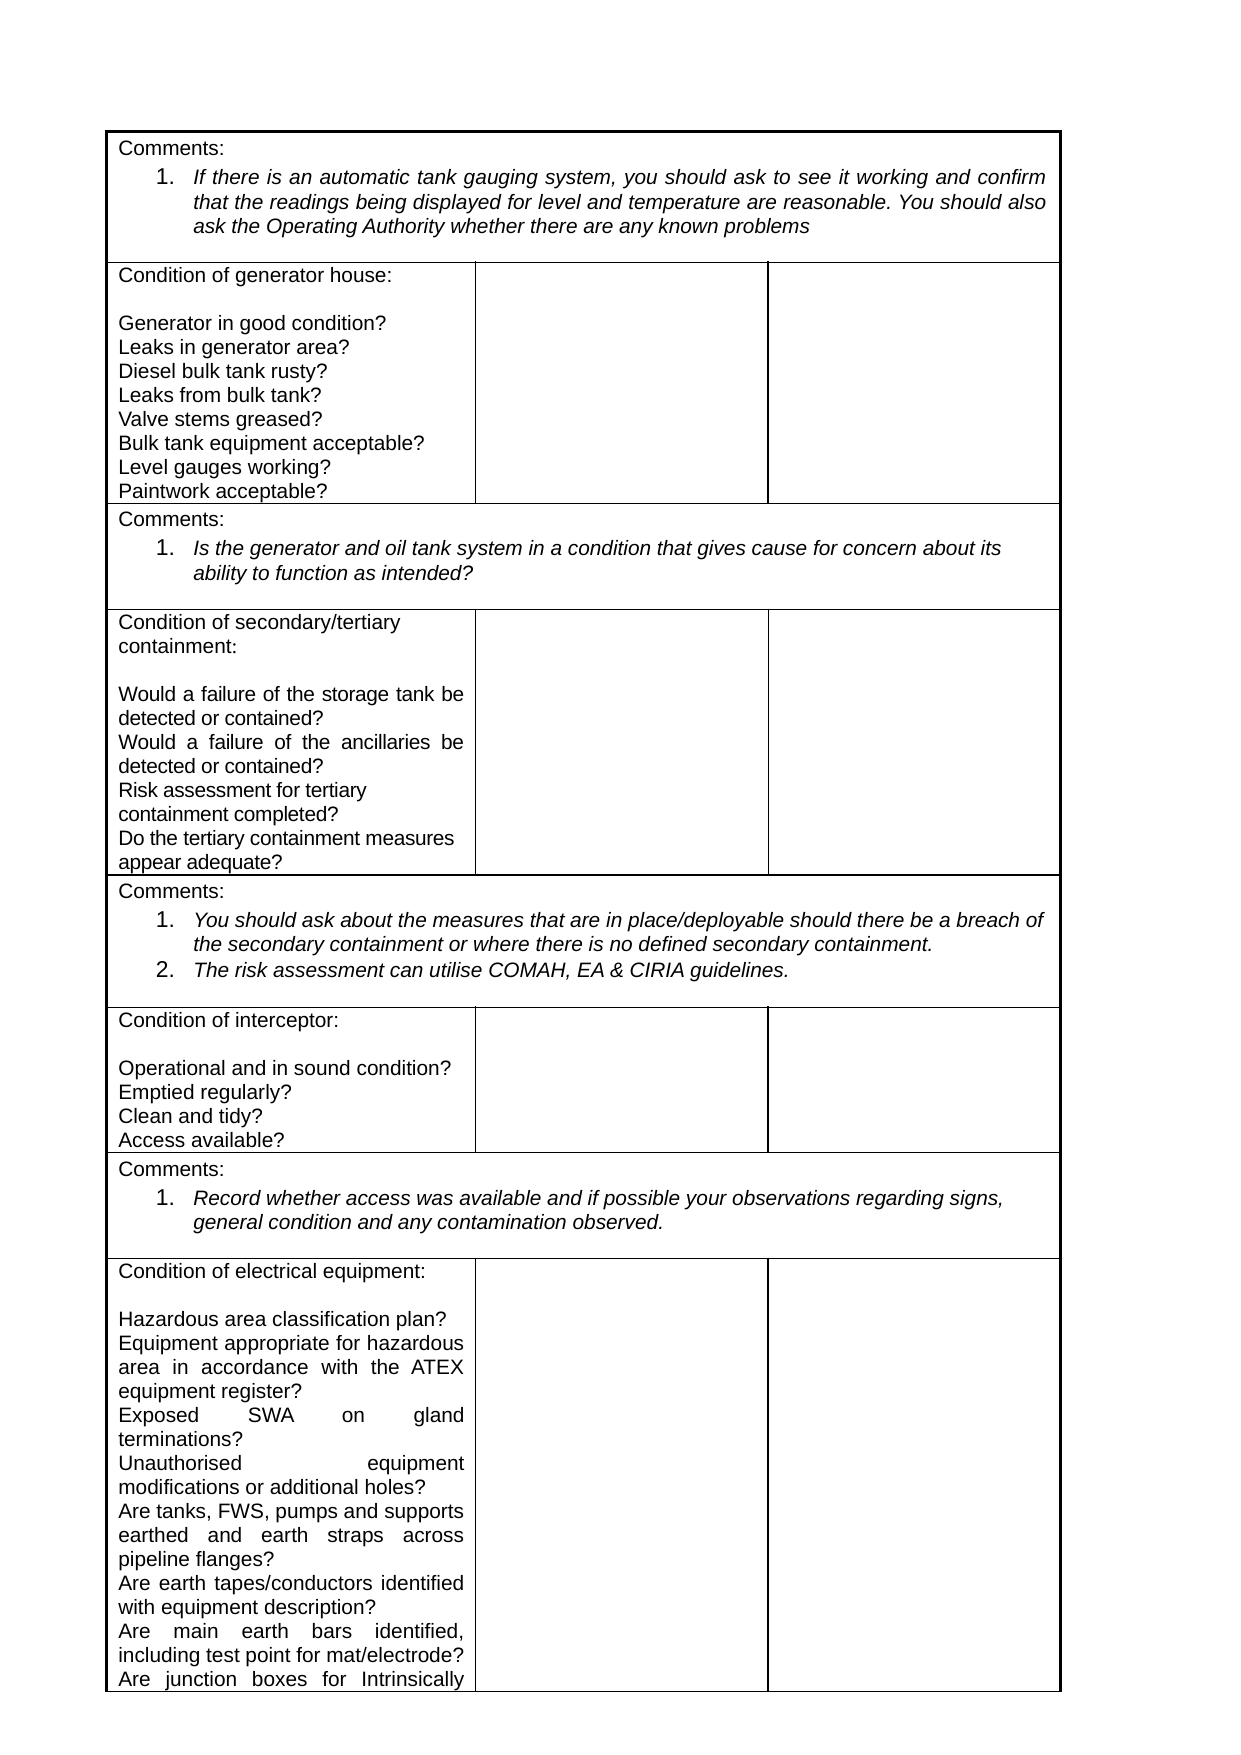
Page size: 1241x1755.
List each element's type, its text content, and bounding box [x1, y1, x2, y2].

table_cell [769, 1259, 1059, 1691]
table_cell [476, 610, 768, 874]
table_cell [476, 1259, 767, 1691]
table_cell [769, 610, 1059, 874]
table_cell Condition of interceptor: Operational and in sound condition? Emptied regularly? Clean and tidy? Access available? [108, 1008, 475, 1152]
table_cell [769, 263, 1059, 502]
table_cell [769, 1008, 1059, 1152]
table_cell [476, 1008, 767, 1152]
table_cell [476, 263, 767, 502]
table_cell Comments: You should ask about the measures that are in place/deployable should there be a breach of the secondary containment or where there is no defined secondary containment. The risk assessment can utilise COMAH, EA & CIRIA guidelines. [108, 876, 1059, 1006]
table_header Comments: If there is an automatic tank gauging system, you should ask to see it working and confirm that the readings being displayed for level and temperature are reasonable. You should also ask the Operating Authority whether there are any known problems [108, 133, 1059, 261]
table_cell Condition of electrical equipment: Hazardous area classification plan? Equipment appropriate for hazardous area in accordance with the ATEX equipment register? Exposed SWA on gland terminations? Unauthorised equipment modifications or additional holes? Are tanks, FWS, pumps and supports earthed and earth straps across pipeline flanges? Are earth tapes/conductors identified with equipment description? Are main earth bars identified, including test point for mat/electrode? Are junction boxes for Intrinsically [108, 1259, 475, 1691]
table_cell Condition of secondary/tertiary containment: Would a failure of the storage tank be detected or contained? Would a failure of the ancillaries be detected or contained? Risk assessment for tertiary containment completed? Do the tertiary containment measures appear adequate? [108, 610, 475, 874]
table_cell Comments: Is the generator and oil tank system in a condition that gives cause for concern about its ability to function as intended? [108, 504, 1059, 608]
table_cell Condition of generator house: Generator in good condition? Leaks in generator area? Diesel bulk tank rusty? Leaks from bulk tank? Valve stems greased? Bulk tank equipment acceptable? Level gauges working? Paintwork acceptable? [108, 263, 475, 502]
table_cell Comments: Record whether access was available and if possible your observations regarding signs, general condition and any contamination observed. [108, 1153, 1059, 1258]
